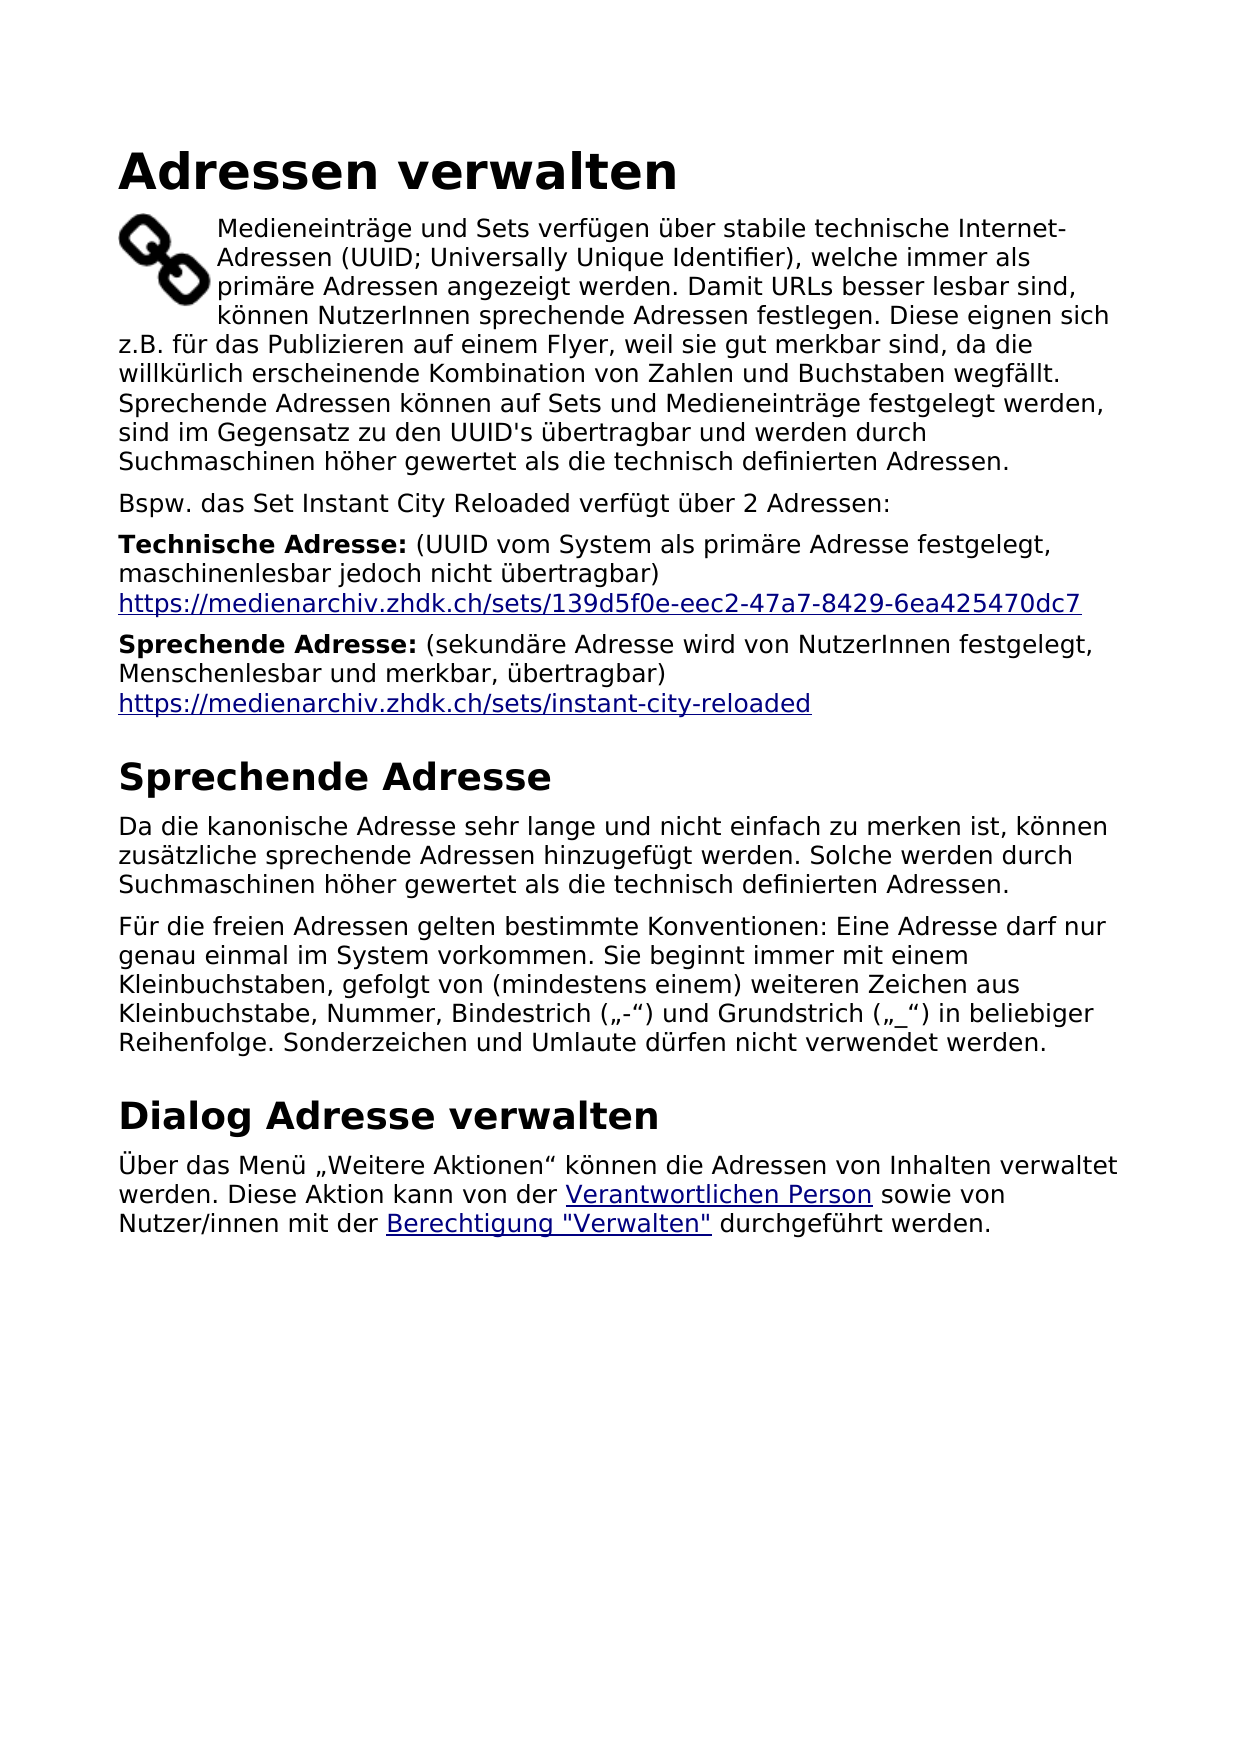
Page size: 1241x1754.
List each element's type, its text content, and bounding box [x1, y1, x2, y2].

text Sprechende Adresse: (sekundäre Adresse wird von NutzerInnen festgelegt, Menschenlesbar und merkbar, übertragbar) https://medienarchiv.zhdk.ch/sets/instant-city-reloaded [118, 631, 1122, 718]
subtitle Dialog Adresse verwalten [118, 1095, 1122, 1139]
subtitle Adressen verwalten [118, 143, 1122, 201]
text Medieneinträge und Sets verfügen über stabile technische Internet-Adressen (UUID; Universally Unique Identifier), welche immer als primäre Adressen angezeigt werden. Damit URLs besser lesbar sind, können NutzerInnen sprechende Adressen festlegen. Diese eignen sich z.B. für das Publizieren auf einem Flyer, weil sie gut merkbar sind, da die willkürlich erscheinende Kombination von Zahlen und Buchstaben wegfällt. Sprechende Adressen können auf Sets und Medieneinträge festgelegt werden, sind im Gegensatz zu den UUID's übertragbar und werden durch Suchmaschinen höher gewertet als die technisch definierten Adressen. [118, 214, 1122, 476]
picture [118, 213, 217, 314]
text Bspw. das Set Instant City Reloaded verfügt über 2 Adressen: [118, 489, 1122, 518]
text Da die kanonische Adresse sehr lange und nicht einfach zu merken ist, können zusätzliche sprechende Adressen hinzugefügt werden. Solche werden durch Suchmaschinen höher gewertet als die technisch definierten Adressen. [118, 812, 1122, 899]
text Über das Menü „Weitere Aktionen“ können die Adressen von Inhalten verwaltet werden. Diese Aktion kann von der Verantwortlichen Person sowie von Nutzer/innen mit der Berechtigung "Verwalten" durchgeführt werden. [118, 1151, 1122, 1239]
subtitle Sprechende Adresse [118, 756, 1122, 799]
text Für die freien Adressen gelten bestimmte Konventionen: Eine Adresse darf nur genau einmal im System vorkommen. Sie beginnt immer mit einem Kleinbuchstaben, gefolgt von (mindestens einem) weiteren Zeichen aus Kleinbuchstabe, Nummer, Bindestrich („-“) und Grundstrich („_“) in beliebiger Reihenfolge. Sonderzeichen und Umlaute dürfen nicht verwendet werden. [118, 912, 1122, 1057]
text Technische Adresse: (UUID vom System als primäre Adresse festgelegt, maschinenlesbar jedoch nicht übertragbar) https://medienarchiv.zhdk.ch/sets/139d5f0e-eec2-47a7-8429-6ea425470dc7 [118, 531, 1122, 618]
